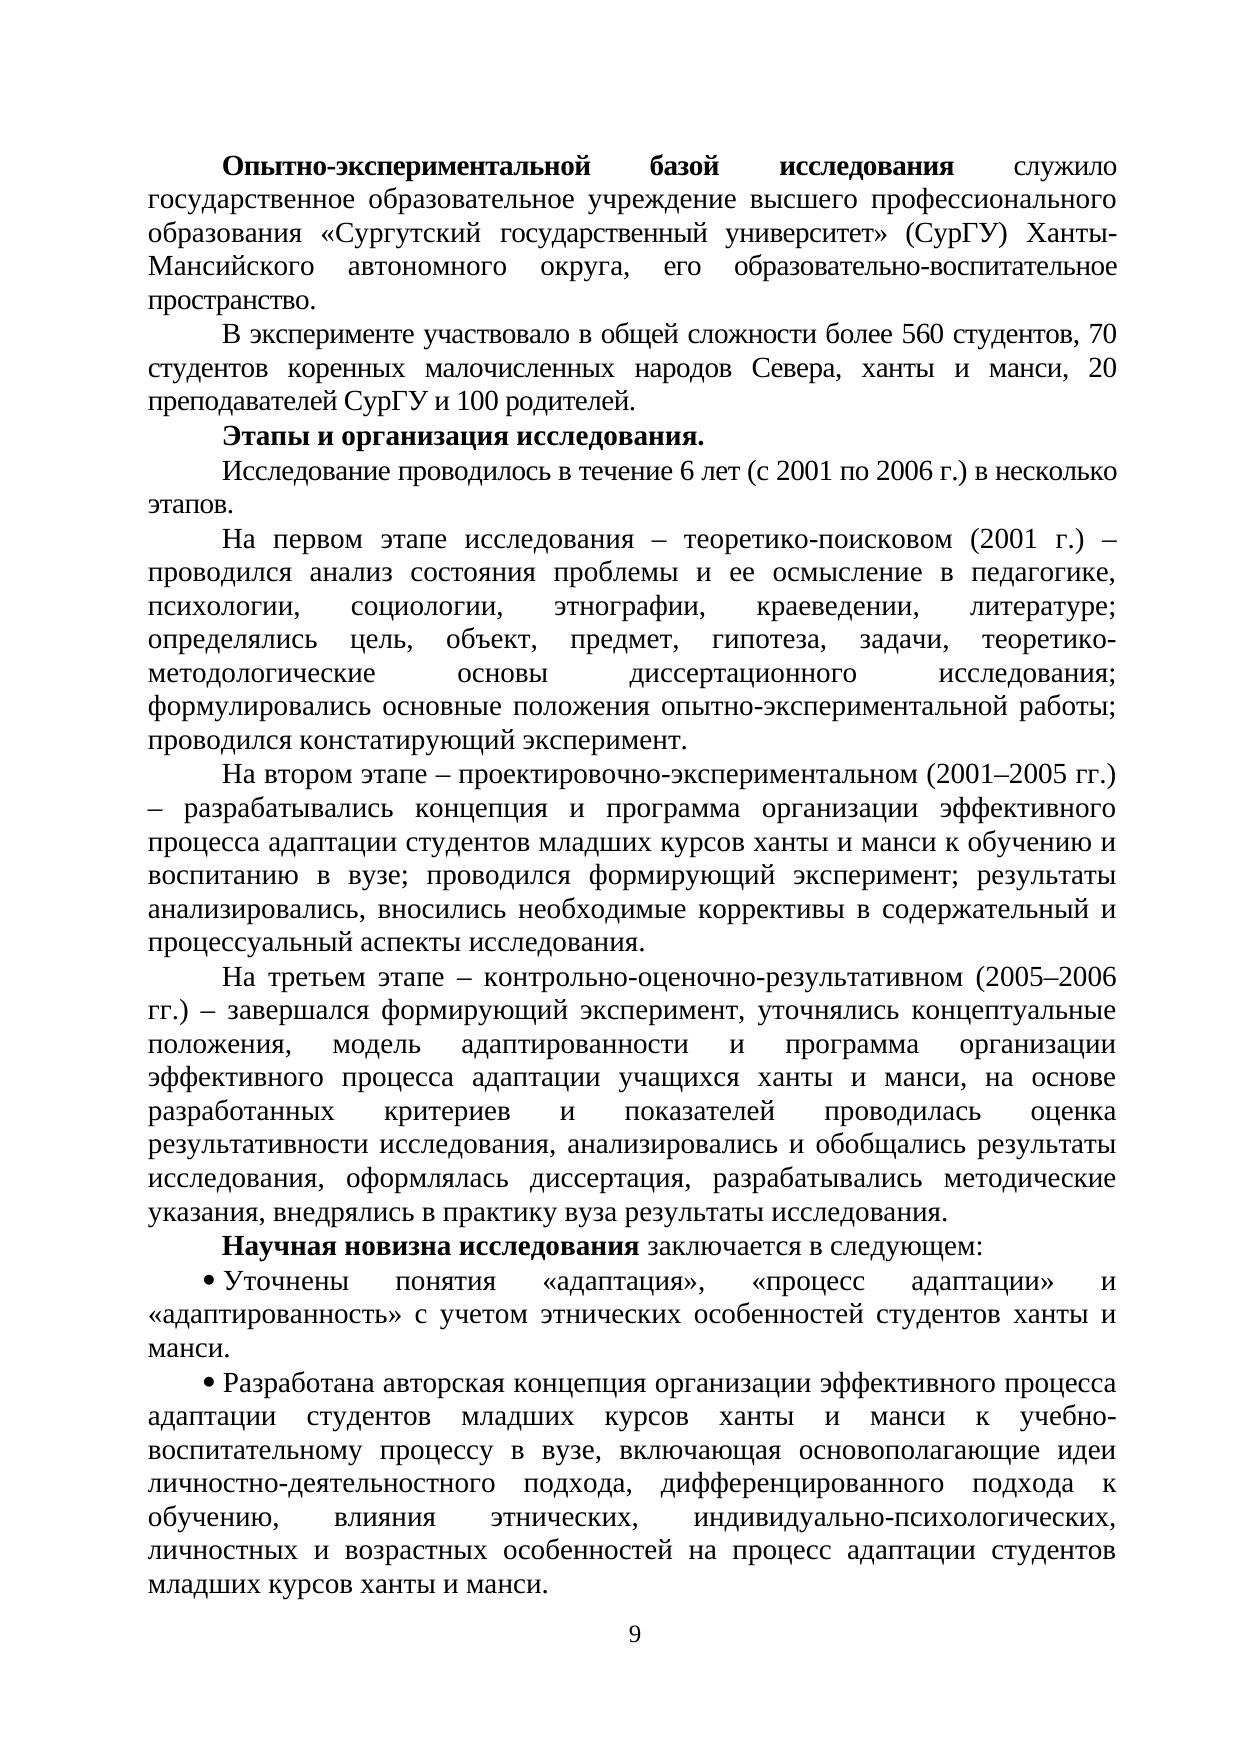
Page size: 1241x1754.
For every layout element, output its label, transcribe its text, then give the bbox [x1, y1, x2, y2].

text На первом этапе исследования – теоретико-поисковом (2001 г.) – проводился анализ состояния проблемы и ее осмысление в педагогике, психологии, социологии, этнографии, краеведении, литературе; определялись цель, объект, предмет, гипотеза, задачи, теоретико-методологические основы диссертационного исследования; формулировались основные положения опытно-экспериментальной работы; проводился констатирующий эксперимент. [148, 521, 1117, 756]
text Научная новизна исследования заключается в следующем: [148, 1228, 1117, 1262]
text Этапы и организация исследования. [148, 418, 1117, 452]
text На третьем этапе – контрольно-оценочно-результативном (2005–2006 гг.) – завершался формирующий эксперимент, уточнялись концептуальные положения, модель адаптированности и программа организации эффективного процесса адаптации учащихся ханты и манси, на основе разработанных критериев и показателей проводилась оценка результативности исследования, анализировались и обобщались результаты исследования, оформлялась диссертация, разрабатывались методические указания, внедрялись в практику вуза результаты исследования. [148, 959, 1117, 1227]
text В эксперименте участвовало в общей сложности более 560 студентов, 70 студентов коренных малочисленных народов Севера, ханты и манси, 20 преподавателей СурГУ и 100 родителей. [148, 316, 1117, 417]
text Исследование проводилось в течение 6 лет (с 2001 по 2006 г.) в несколько этапов. [148, 453, 1117, 520]
text На втором этапе – проектировочно-экспериментальном (2001–2005 гг.) – разрабатывались концепция и программа организации эффективного процесса адаптации студентов младших курсов ханты и манси к обучению и воспитанию в вузе; проводился формирующий эксперимент; результаты анализировались, вносились необходимые коррективы в содержательный и процессуальный аспекты исследования. [148, 757, 1117, 958]
list Разработана авторская концепция организации эффективного процесса адаптации студентов младших курсов ханты и манси к учебно-воспитательному процессу в вузе, включающая основополагающие идеи личностно-деятельностного подхода, дифференцированного подхода к обучению, влияния этнических, индивидуально-психологических, личностных и возрастных особенностей на процесс адаптации студентов младших курсов ханты и манси. [148, 1365, 1117, 1599]
text Опытно-экспериментальной базой исследования служило государственное образовательное учреждение высшего профессионального образования «Сургутский государственный университет» (СурГУ) Ханты-Мансийского автономного округа, его образовательно-воспитательное пространство. [148, 148, 1117, 315]
list Уточнены понятия «адаптация», «процесс адаптации» и «адаптированность» с учетом этнических особенностей студентов ханты и манси. [148, 1263, 1117, 1364]
